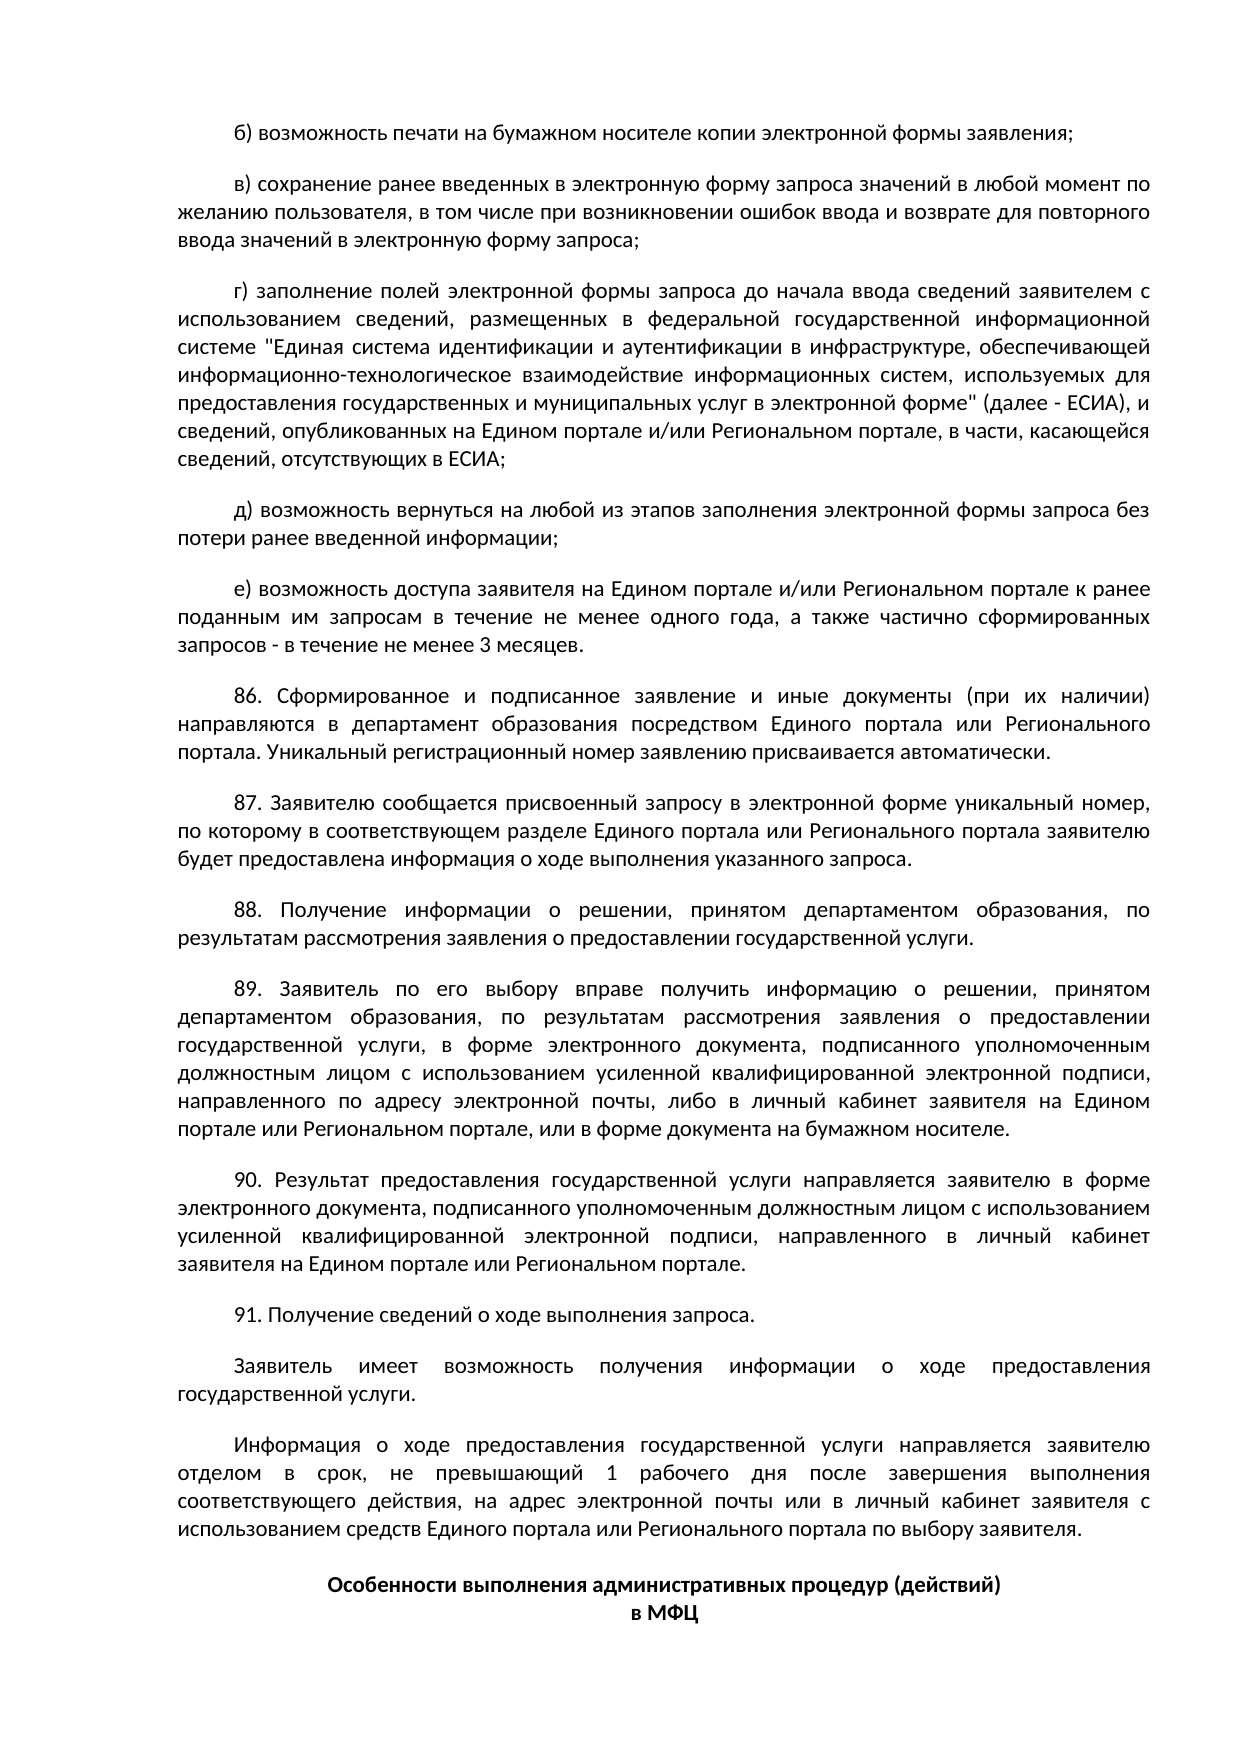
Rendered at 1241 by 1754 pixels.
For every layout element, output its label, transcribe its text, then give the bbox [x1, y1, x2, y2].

text в) сохранение ранее введенных в электронную форму запроса значений в любой момент по желанию пользователя, в том числе при возникновении ошибок ввода и возврате для повторного ввода значений в электронную форму запроса; [177, 169, 1152, 253]
text е) возможность доступа заявителя на Едином портале и/или Региональном портале к ранее поданным им запросам в течение не менее одного года, а также частично сформированных запросов - в течение не менее 3 месяцев. [177, 574, 1152, 658]
text 87. Заявителю сообщается присвоенный запросу в электронной форме уникальный номер, по которому в соответствующем разделе Единого портала или Регионального портала заявителю будет предоставлена информация о ходе выполнения указанного запроса. [177, 788, 1152, 872]
text 86. Сформированное и подписанное заявление и иные документы (при их наличии) направляются в департамент образования посредством Единого портала или Регионального портала. Уникальный регистрационный номер заявлению присваивается автоматически. [177, 681, 1152, 765]
title Особенности выполнения административных процедур (действий) [177, 1570, 1152, 1598]
text Информация о ходе предоставления государственной услуги направляется заявителю отделом в срок, не превышающий 1 рабочего дня после завершения выполнения соответствующего действия, на адрес электронной почты или в личный кабинет заявителя с использованием средств Единого портала или Регионального портала по выбору заявителя. [177, 1430, 1152, 1542]
text 91. Получение сведений о ходе выполнения запроса. [177, 1300, 1152, 1328]
text 88. Получение информации о решении, принятом департаментом образования, по результатам рассмотрения заявления о предоставлении государственной услуги. [177, 895, 1152, 951]
text г) заполнение полей электронной формы запроса до начала ввода сведений заявителем с использованием сведений, размещенных в федеральной государственной информационной системе "Единая система идентификации и аутентификации в инфраструктуре, обеспечивающей информационно-технологическое взаимодействие информационных систем, используемых для предоставления государственных и муниципальных услуг в электронной форме" (далее - ЕСИА), и сведений, опубликованных на Едином портале и/или Региональном портале, в части, касающейся сведений, отсутствующих в ЕСИА; [177, 276, 1152, 472]
text д) возможность вернуться на любой из этапов заполнения электронной формы запроса без потери ранее введенной информации; [177, 495, 1152, 551]
text б) возможность печати на бумажном носителе копии электронной формы заявления; [177, 118, 1152, 146]
text Заявитель имеет возможность получения информации о ходе предоставления государственной услуги. [177, 1351, 1152, 1407]
text 90. Результат предоставления государственной услуги направляется заявителю в форме электронного документа, подписанного уполномоченным должностным лицом с использованием усиленной квалифицированной электронной подписи, направленного в личный кабинет заявителя на Едином портале или Региональном портале. [177, 1165, 1152, 1277]
text 89. Заявитель по его выбору вправе получить информацию о решении, принятом департаментом образования, по результатам рассмотрения заявления о предоставлении государственной услуги, в форме электронного документа, подписанного уполномоченным должностным лицом с использованием усиленной квалифицированной электронной подписи, направленного по адресу электронной почты, либо в личный кабинет заявителя на Едином портале или Региональном портале, или в форме документа на бумажном носителе. [177, 974, 1152, 1142]
title в МФЦ [177, 1598, 1152, 1626]
